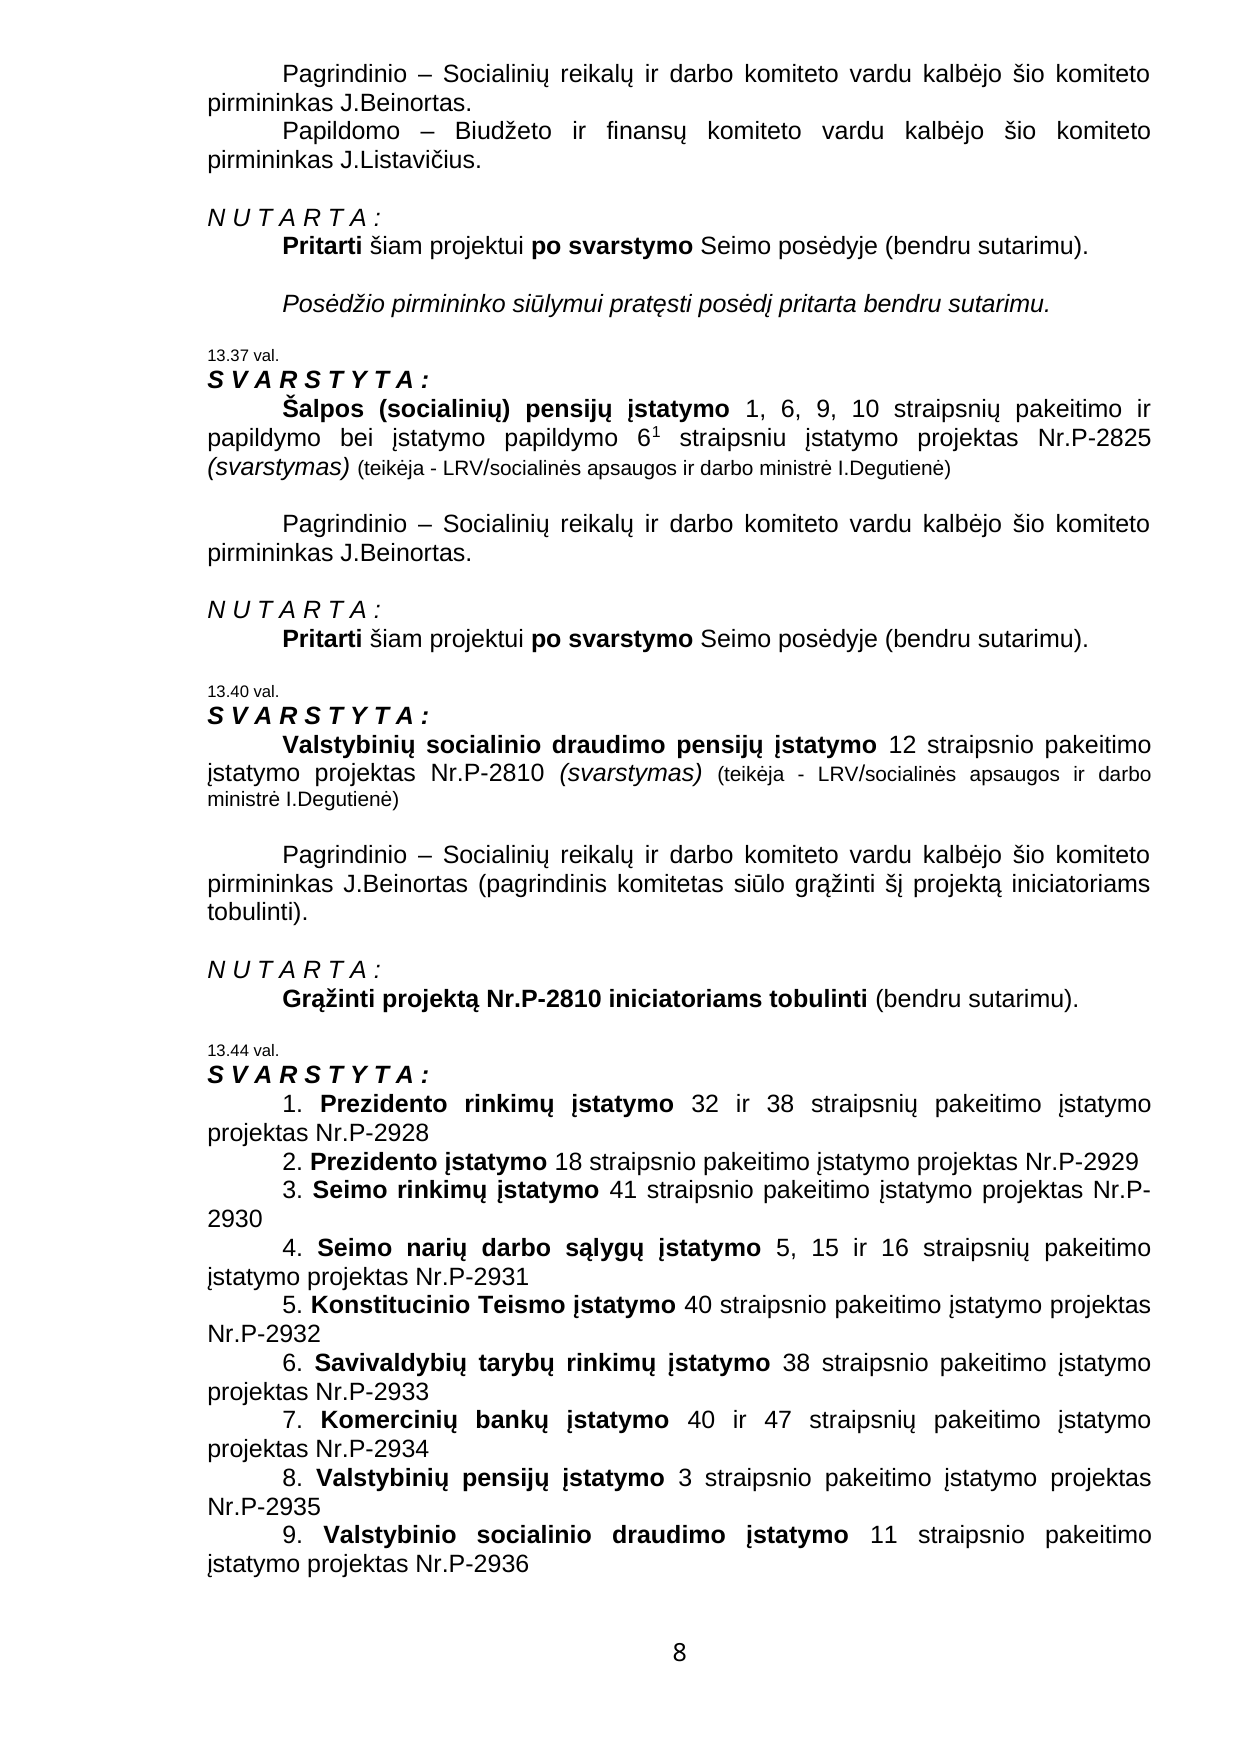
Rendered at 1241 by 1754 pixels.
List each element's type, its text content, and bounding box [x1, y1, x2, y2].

text 2. Prezidento įstatymo 18 straipsnio pakeitimo įstatymo projektas Nr.P-2929 [207, 1146, 1152, 1175]
text Pagrindinio – Socialinių reikalų ir darbo komiteto vardu kalbėjo šio komiteto pirmininkas J.Beinortas (pagrindinis komitetas siūlo grąžinti šį projektą iniciatoriams tobulinti). [207, 840, 1152, 926]
text N U T A R T A : [207, 202, 1152, 231]
text N U T A R T A : [207, 595, 1152, 624]
text Pritarti šiam projektui po svarstymo Seimo posėdyje (bendru sutarimu). [207, 231, 1152, 260]
text Pritarti šiam projektui po svarstymo Seimo posėdyje (bendru sutarimu). [207, 624, 1152, 653]
text S V A R S T Y T A : [207, 1060, 1152, 1089]
text 1. Prezidento rinkimų įstatymo 32 ir 38 straipsnių pakeitimo įstatymo projektas Nr.P-2928 [207, 1089, 1152, 1146]
text Šalpos (socialinių) pensijų įstatymo 1, 6, 9, 10 straipsnių pakeitimo ir papildymo bei įstatymo papildymo 61 straipsniu įstatymo projektas Nr.P-2825 (svarstymas) (teikėja - LRV/socialinės apsaugos ir darbo ministrė I.Degutienė) [207, 394, 1152, 480]
text 5. Konstitucinio Teismo įstatymo 40 straipsnio pakeitimo įstatymo projektas Nr.P-2932 [207, 1290, 1152, 1348]
text N U T A R T A : [207, 955, 1152, 983]
text Valstybinių socialinio draudimo pensijų įstatymo 12 straipsnio pakeitimo įstatymo projektas Nr.P-2810 (svarstymas) (teikėja - LRV/socialinės apsaugos ir darbo ministrė I.Degutienė) [207, 729, 1152, 811]
text 4. Seimo narių darbo sąlygų įstatymo 5, 15 ir 16 straipsnių pakeitimo įstatymo projektas Nr.P-2931 [207, 1233, 1152, 1290]
text Pagrindinio – Socialinių reikalų ir darbo komiteto vardu kalbėjo šio komiteto pirmininkas J.Beinortas. [207, 59, 1152, 116]
text S V A R S T Y T A : [207, 365, 1152, 394]
text Posėdžio pirmininko siūlymui pratęsti posėdį pritarta bendru sutarimu. [207, 289, 1152, 317]
text 13.40 val. [207, 682, 1152, 701]
text 6. Savivaldybių tarybų rinkimų įstatymo 38 straipsnio pakeitimo įstatymo projektas Nr.P-2933 [207, 1348, 1152, 1405]
text 7. Komercinių bankų įstatymo 40 ir 47 straipsnių pakeitimo įstatymo projektas Nr.P-2934 [207, 1405, 1152, 1463]
text Papildomo – Biudžeto ir finansų komiteto vardu kalbėjo šio komiteto pirmininkas J.Listavičius. [207, 116, 1152, 174]
text Grąžinti projektą Nr.P-2810 iniciatoriams tobulinti (bendru sutarimu). [207, 983, 1152, 1012]
text S V A R S T Y T A : [207, 701, 1152, 729]
text 8. Valstybinių pensijų įstatymo 3 straipsnio pakeitimo įstatymo projektas Nr.P-2935 [207, 1463, 1152, 1520]
text 13.44 val. [207, 1041, 1152, 1060]
text Pagrindinio – Socialinių reikalų ir darbo komiteto vardu kalbėjo šio komiteto pirmininkas J.Beinortas. [207, 509, 1152, 567]
text 13.37 val. [207, 346, 1152, 365]
text 3. Seimo rinkimų įstatymo 41 straipsnio pakeitimo įstatymo projektas Nr.P-2930 [207, 1175, 1152, 1233]
text 9. Valstybinio socialinio draudimo įstatymo 11 straipsnio pakeitimo įstatymo projektas Nr.P-2936 [207, 1520, 1152, 1578]
